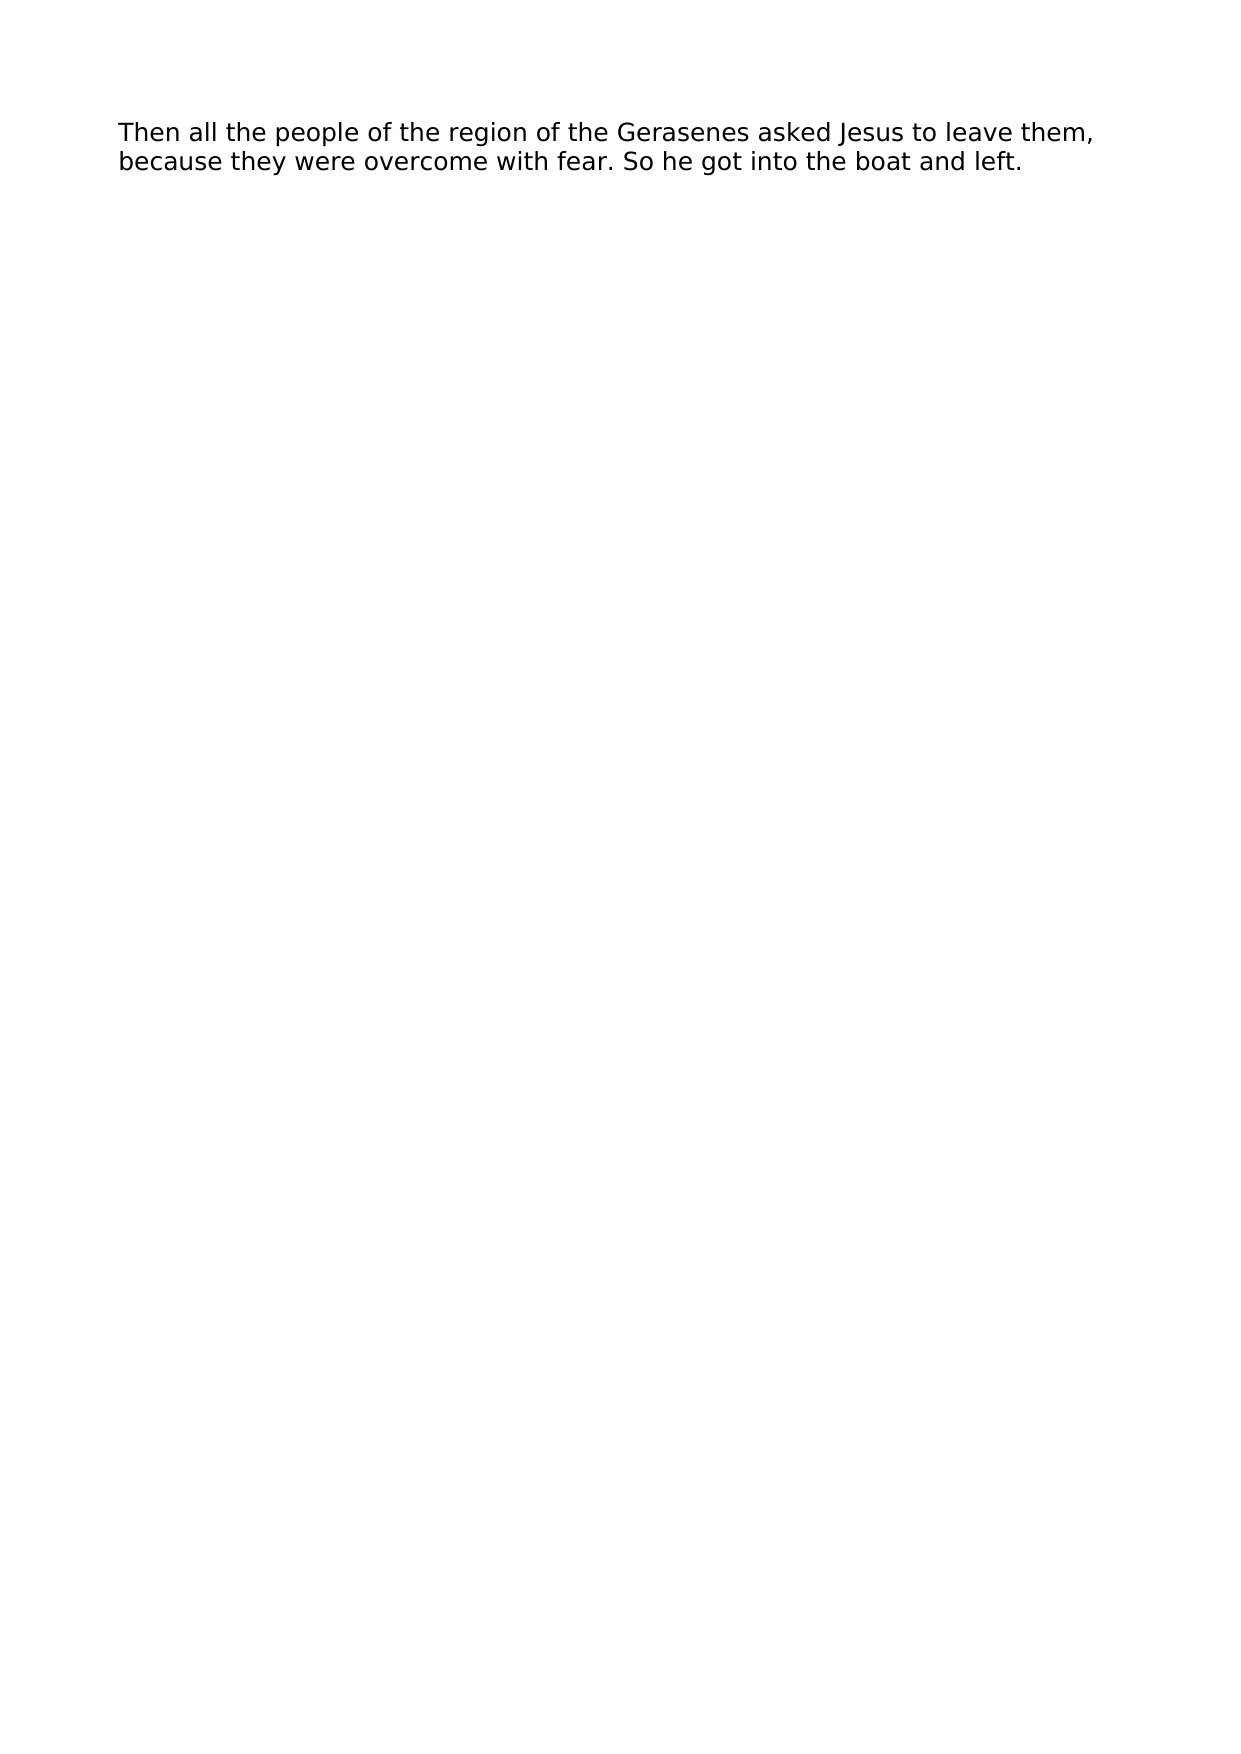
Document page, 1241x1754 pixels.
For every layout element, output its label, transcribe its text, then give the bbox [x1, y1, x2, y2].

text Then all the people of the region of the Gerasenes asked Jesus to leave them, because they were overcome with fear. So he got into the boat and left. [118, 118, 1122, 176]
